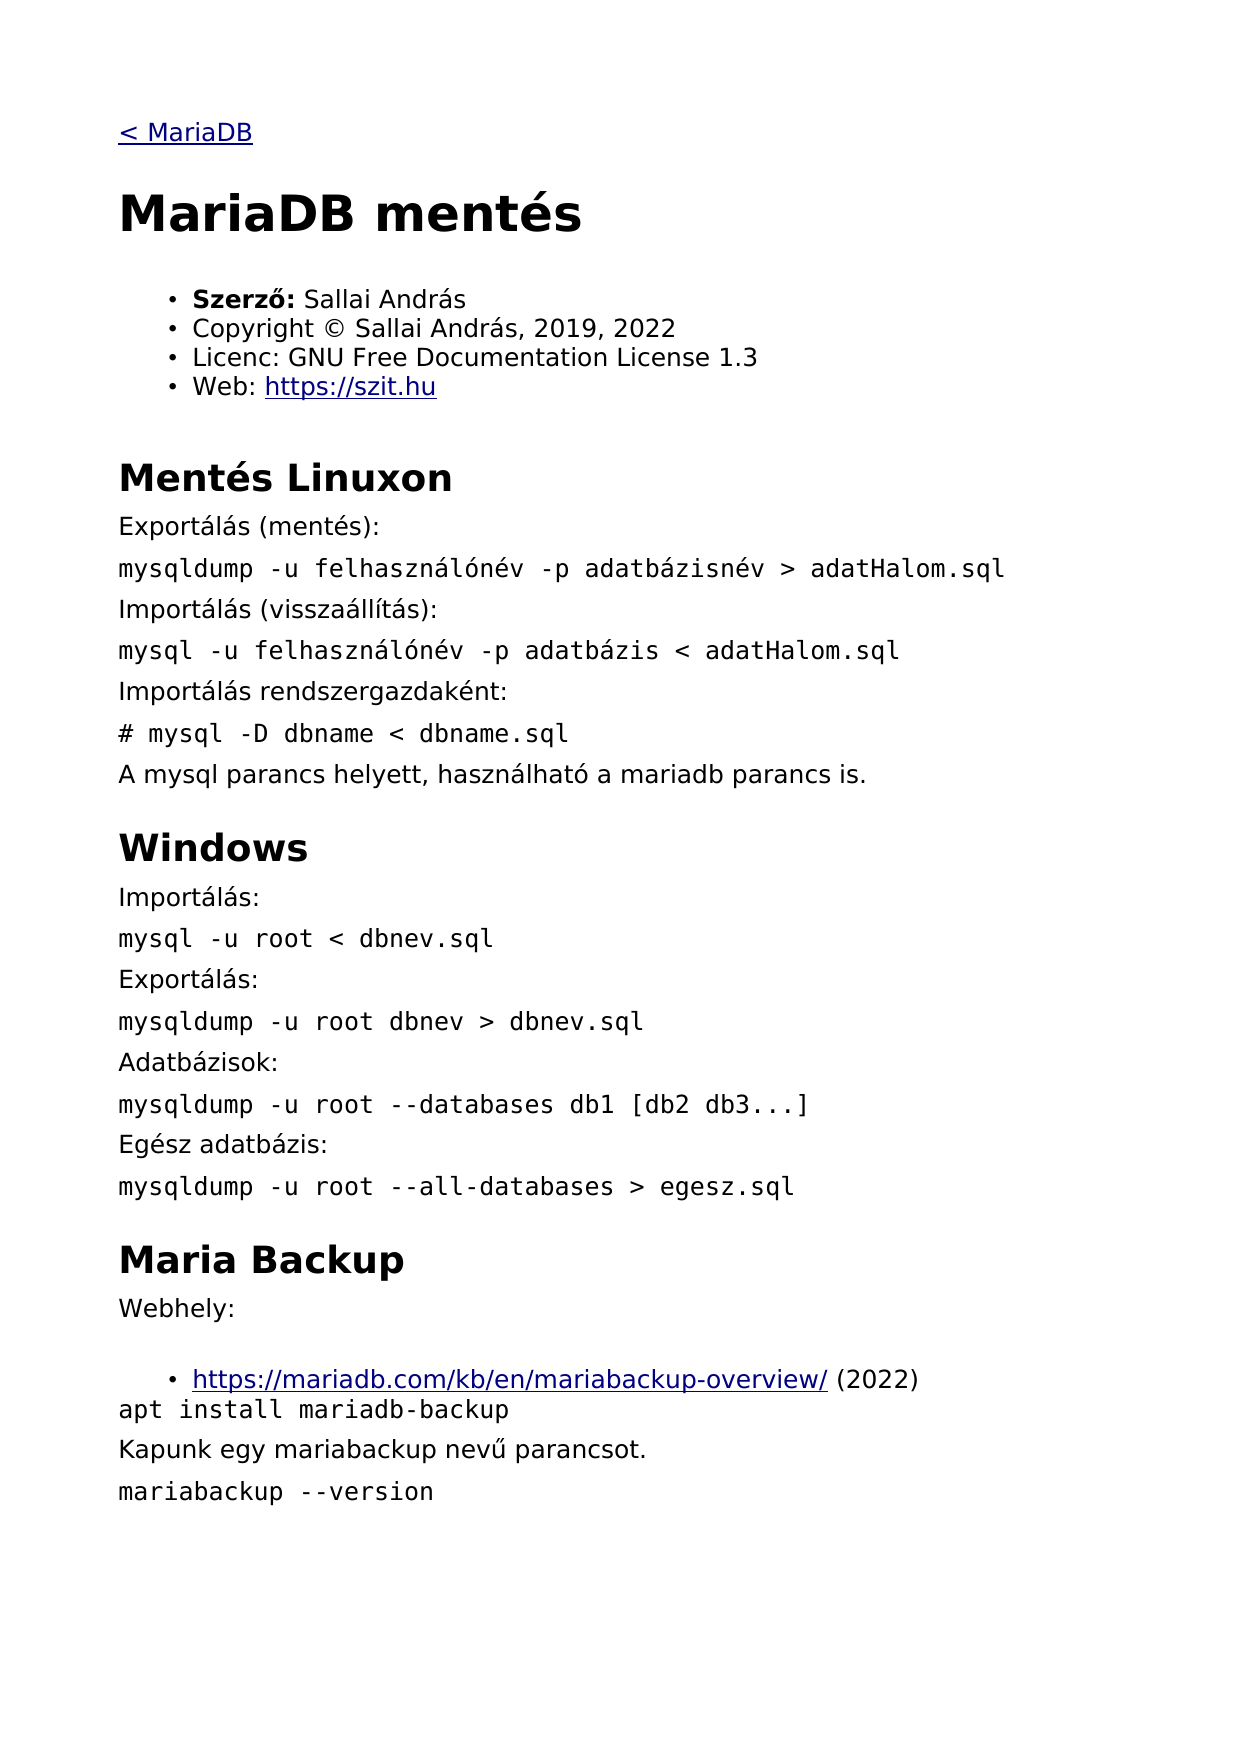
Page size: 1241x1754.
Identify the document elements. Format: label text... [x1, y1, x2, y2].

text Adatbázisok: [118, 1048, 1122, 1077]
text < MariaDB [118, 118, 1122, 147]
list Copyright © Sallai András, 2019, 2022 [177, 314, 1122, 343]
text mysqldump -u root dbnev > dbnev.sql [118, 1007, 1122, 1036]
text mysqldump -u root --all-databases > egesz.sql [118, 1172, 1122, 1202]
text Importálás (visszaállítás): [118, 595, 1122, 624]
text mariabackup --version [118, 1477, 1122, 1507]
subtitle Windows [118, 827, 1122, 870]
text Exportálás: [118, 966, 1122, 995]
subtitle MariaDB mentés [118, 185, 1122, 243]
text Webhely: [118, 1294, 1122, 1324]
text mysql -u felhasználónév -p adatbázis < adatHalom.sql [118, 637, 1122, 666]
list Licenc: GNU Free Documentation License 1.3 [177, 343, 1122, 372]
list https://mariadb.com/kb/en/mariabackup-overview/ (2022) [177, 1366, 1122, 1395]
list Szerző: Sallai András [177, 285, 1122, 314]
text Exportálás (mentés): [118, 512, 1122, 541]
text A mysql parancs helyett, használható a mariadb parancs is. [118, 760, 1122, 789]
subtitle Maria Backup [118, 1238, 1122, 1282]
text Importálás rendszergazdaként: [118, 677, 1122, 707]
subtitle Mentés Linuxon [118, 456, 1122, 500]
text # mysql -D dbname < dbname.sql [118, 719, 1122, 748]
text apt install mariadb-backup [118, 1395, 1122, 1424]
text Importálás: [118, 883, 1122, 912]
text mysql -u root < dbnev.sql [118, 924, 1122, 954]
text mysqldump -u root --databases db1 [db2 db3...] [118, 1090, 1122, 1119]
text Egész adatbázis: [118, 1131, 1122, 1160]
list Web: https://szit.hu [177, 372, 1122, 402]
text mysqldump -u felhasználónév -p adatbázisnév > adatHalom.sql [118, 554, 1122, 583]
text Kapunk egy mariabackup nevű parancsot. [118, 1436, 1122, 1465]
